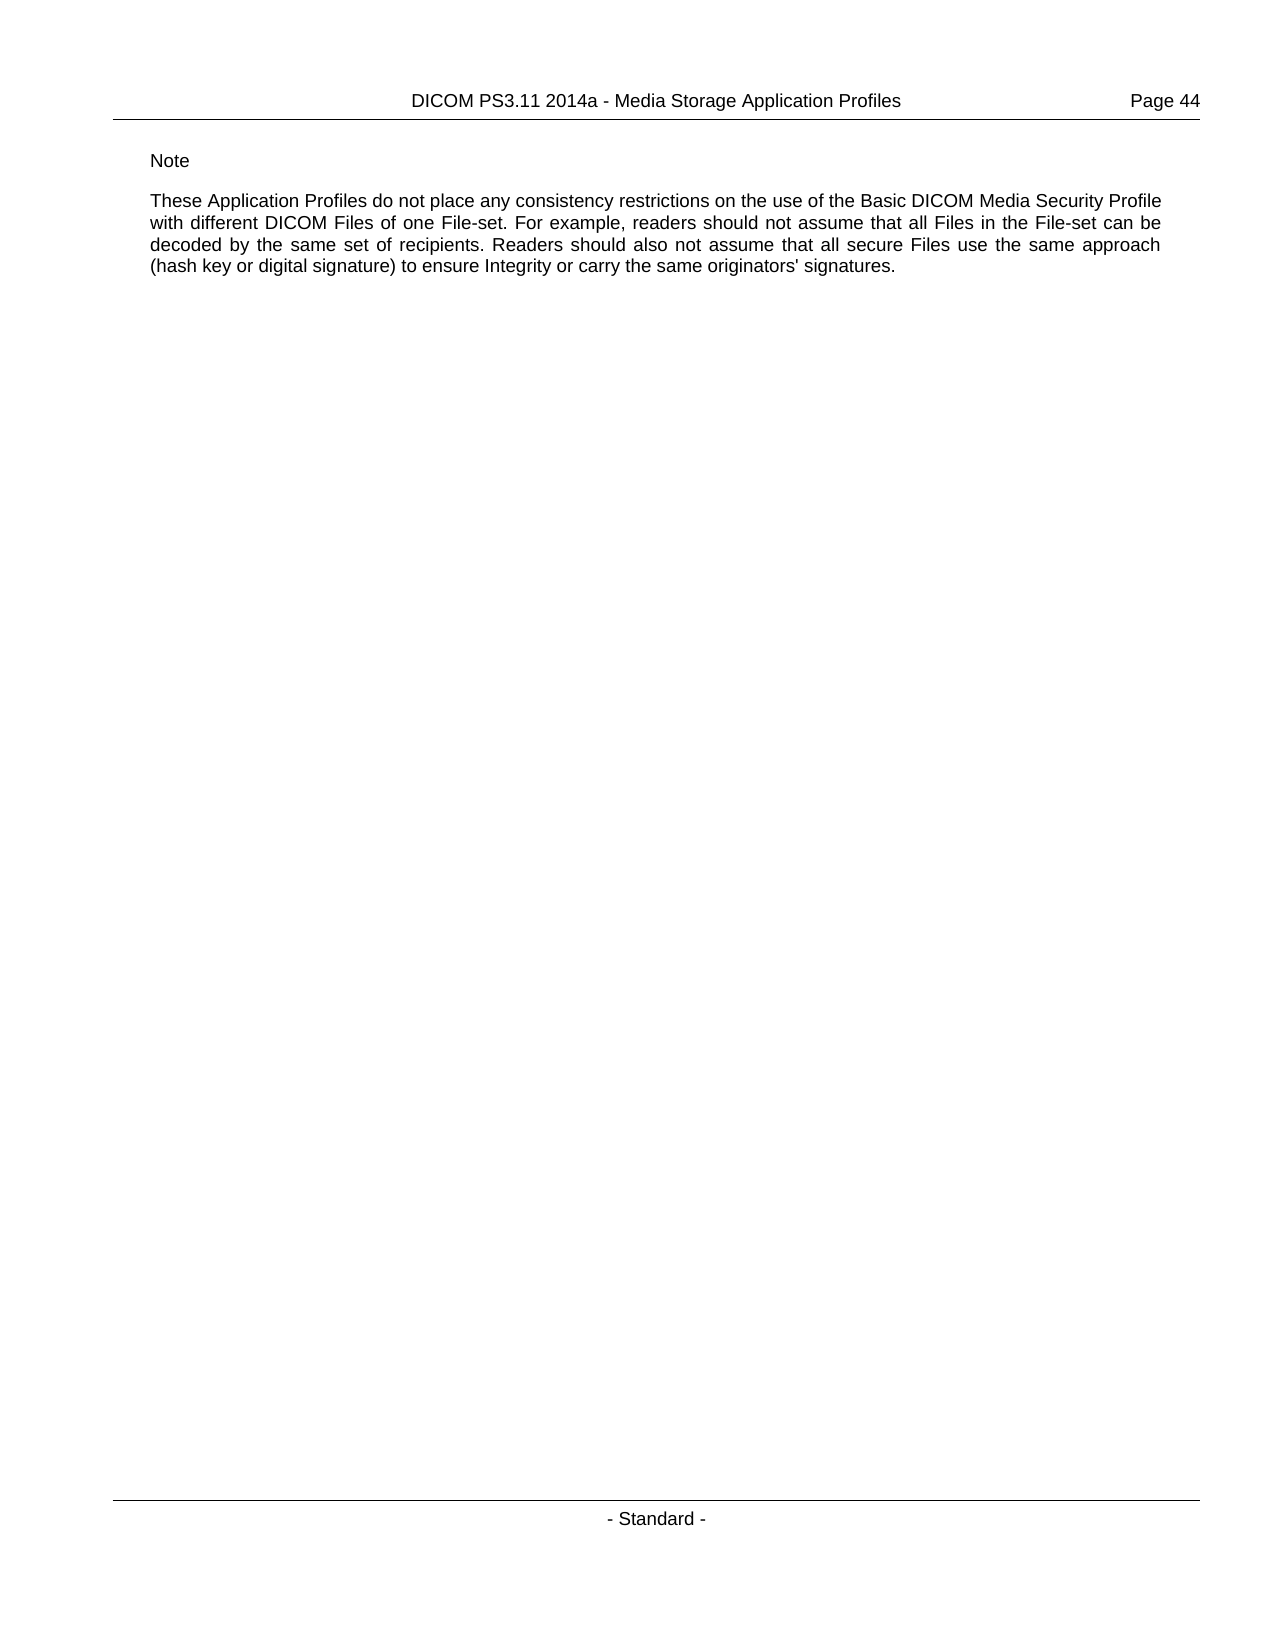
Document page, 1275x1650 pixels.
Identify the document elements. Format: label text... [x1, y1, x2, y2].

text Note [150, 150, 1162, 172]
text These Application Profiles do not place any consistency restrictions on the use of the Basic DICOM Media Security Profile with different DICOM Files of one File-set. For example, readers should not assume that all Files in the File-set can be decoded by the same set of recipients. Readers should also not assume that all secure Files use the same approach (hash key or digital signature) to ensure Integrity or carry the same originators' signatures. [150, 190, 1162, 277]
